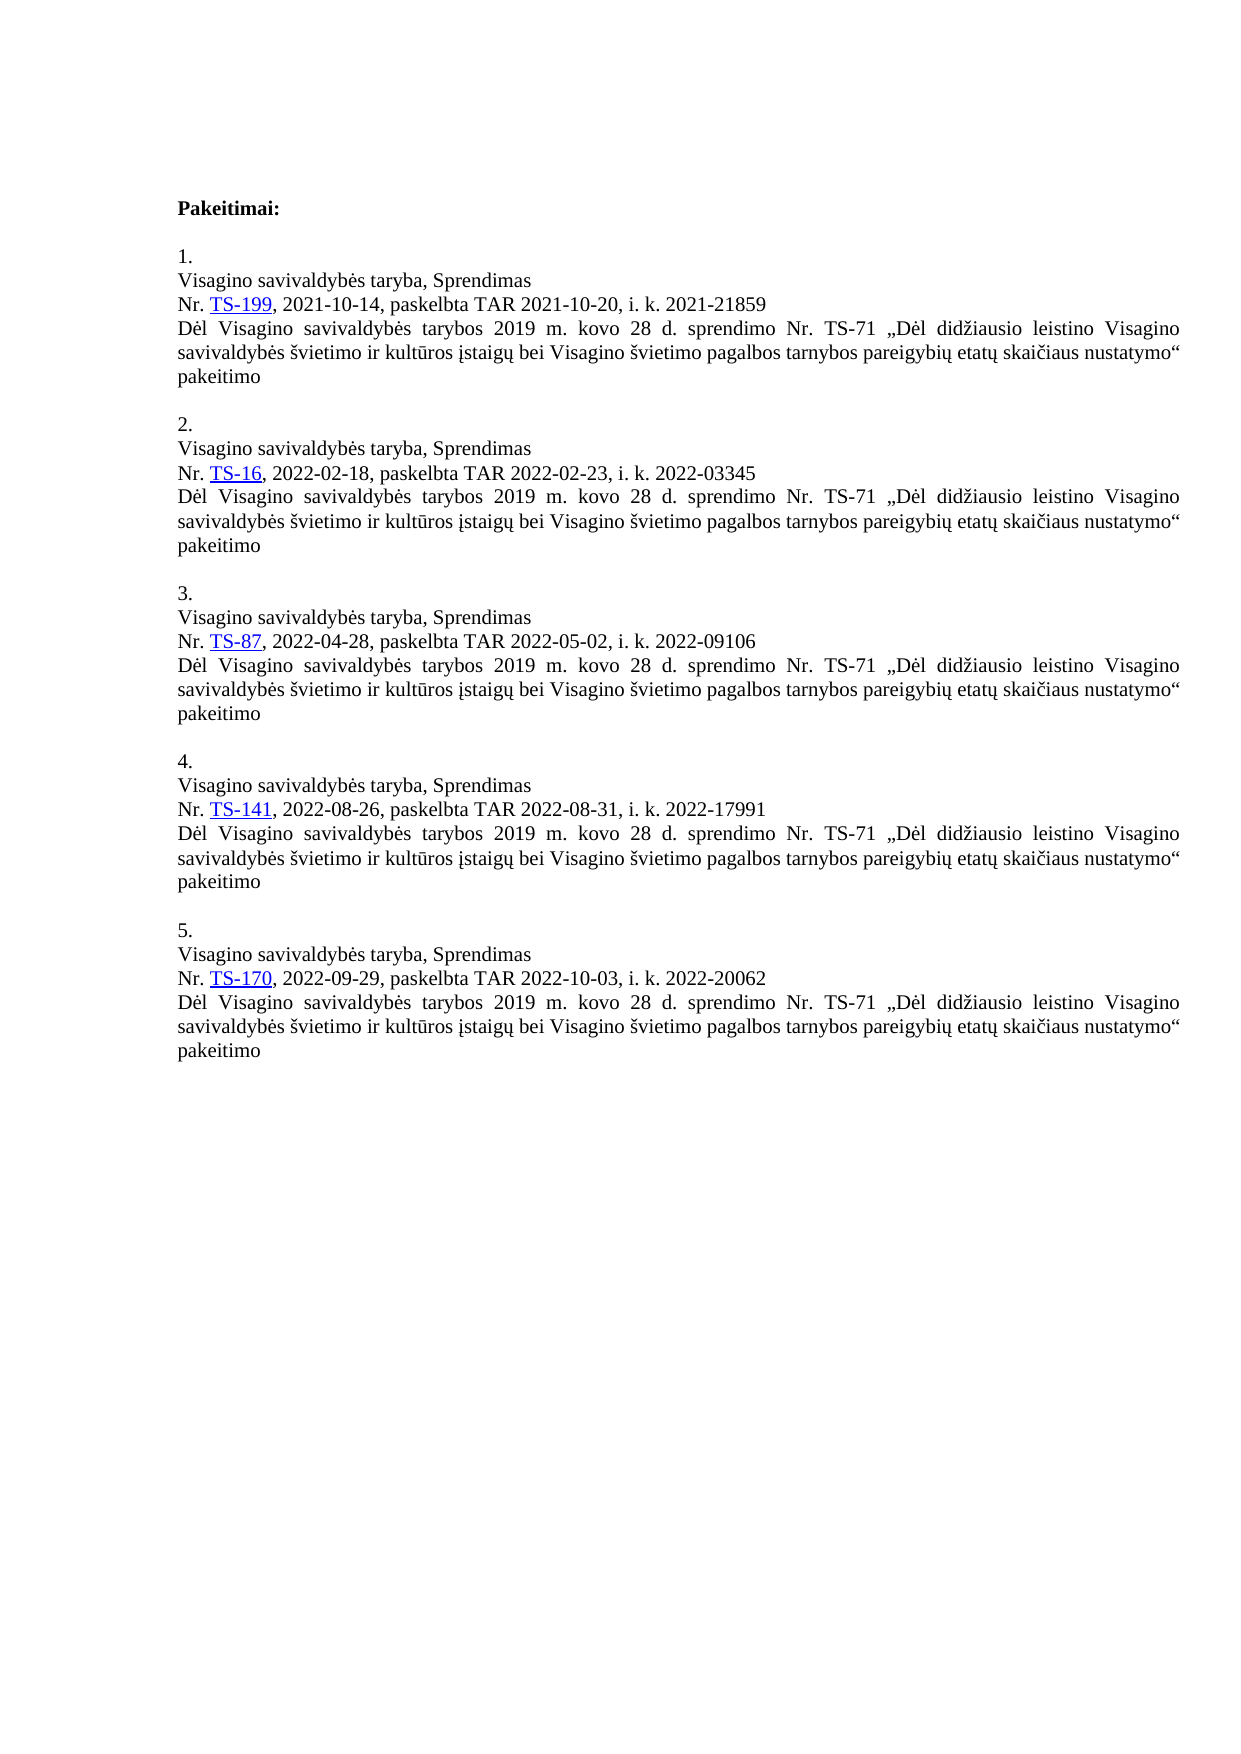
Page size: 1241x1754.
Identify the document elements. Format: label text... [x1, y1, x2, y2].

text 1. [177, 244, 1181, 268]
text 4. [177, 749, 1181, 773]
text 5. [177, 918, 1181, 942]
text Visagino savivaldybės taryba, Sprendimas [177, 605, 1181, 629]
text Dėl Visagino savivaldybės tarybos 2019 m. kovo 28 d. sprendimo Nr. TS-71 „Dėl didžiausio leistino Visagino savivaldybės švietimo ir kultūros įstaigų bei Visagino švietimo pagalbos tarnybos pareigybių etatų skaičiaus nustatymo“ pakeitimo [177, 653, 1181, 725]
text Visagino savivaldybės taryba, Sprendimas [177, 942, 1181, 966]
text Pakeitimai: [177, 196, 1181, 220]
text Nr. TS-170, 2022-09-29, paskelbta TAR 2022-10-03, i. k. 2022-20062 [177, 966, 1181, 990]
text 2. [177, 412, 1181, 436]
text Dėl Visagino savivaldybės tarybos 2019 m. kovo 28 d. sprendimo Nr. TS-71 „Dėl didžiausio leistino Visagino savivaldybės švietimo ir kultūros įstaigų bei Visagino švietimo pagalbos tarnybos pareigybių etatų skaičiaus nustatymo“ pakeitimo [177, 990, 1181, 1062]
text Nr. TS-199, 2021-10-14, paskelbta TAR 2021-10-20, i. k. 2021-21859 [177, 292, 1181, 316]
text Visagino savivaldybės taryba, Sprendimas [177, 268, 1181, 292]
text Visagino savivaldybės taryba, Sprendimas [177, 436, 1181, 460]
text Dėl Visagino savivaldybės tarybos 2019 m. kovo 28 d. sprendimo Nr. TS-71 „Dėl didžiausio leistino Visagino savivaldybės švietimo ir kultūros įstaigų bei Visagino švietimo pagalbos tarnybos pareigybių etatų skaičiaus nustatymo“ pakeitimo [177, 484, 1181, 557]
text Nr. TS-141, 2022-08-26, paskelbta TAR 2022-08-31, i. k. 2022-17991 [177, 797, 1181, 821]
text Nr. TS-87, 2022-04-28, paskelbta TAR 2022-05-02, i. k. 2022-09106 [177, 629, 1181, 653]
text Nr. TS-16, 2022-02-18, paskelbta TAR 2022-02-23, i. k. 2022-03345 [177, 460, 1181, 484]
text Visagino savivaldybės taryba, Sprendimas [177, 773, 1181, 797]
text 3. [177, 581, 1181, 605]
text Dėl Visagino savivaldybės tarybos 2019 m. kovo 28 d. sprendimo Nr. TS-71 „Dėl didžiausio leistino Visagino savivaldybės švietimo ir kultūros įstaigų bei Visagino švietimo pagalbos tarnybos pareigybių etatų skaičiaus nustatymo“ pakeitimo [177, 821, 1181, 893]
text Dėl Visagino savivaldybės tarybos 2019 m. kovo 28 d. sprendimo Nr. TS-71 „Dėl didžiausio leistino Visagino savivaldybės švietimo ir kultūros įstaigų bei Visagino švietimo pagalbos tarnybos pareigybių etatų skaičiaus nustatymo“ pakeitimo [177, 316, 1181, 388]
